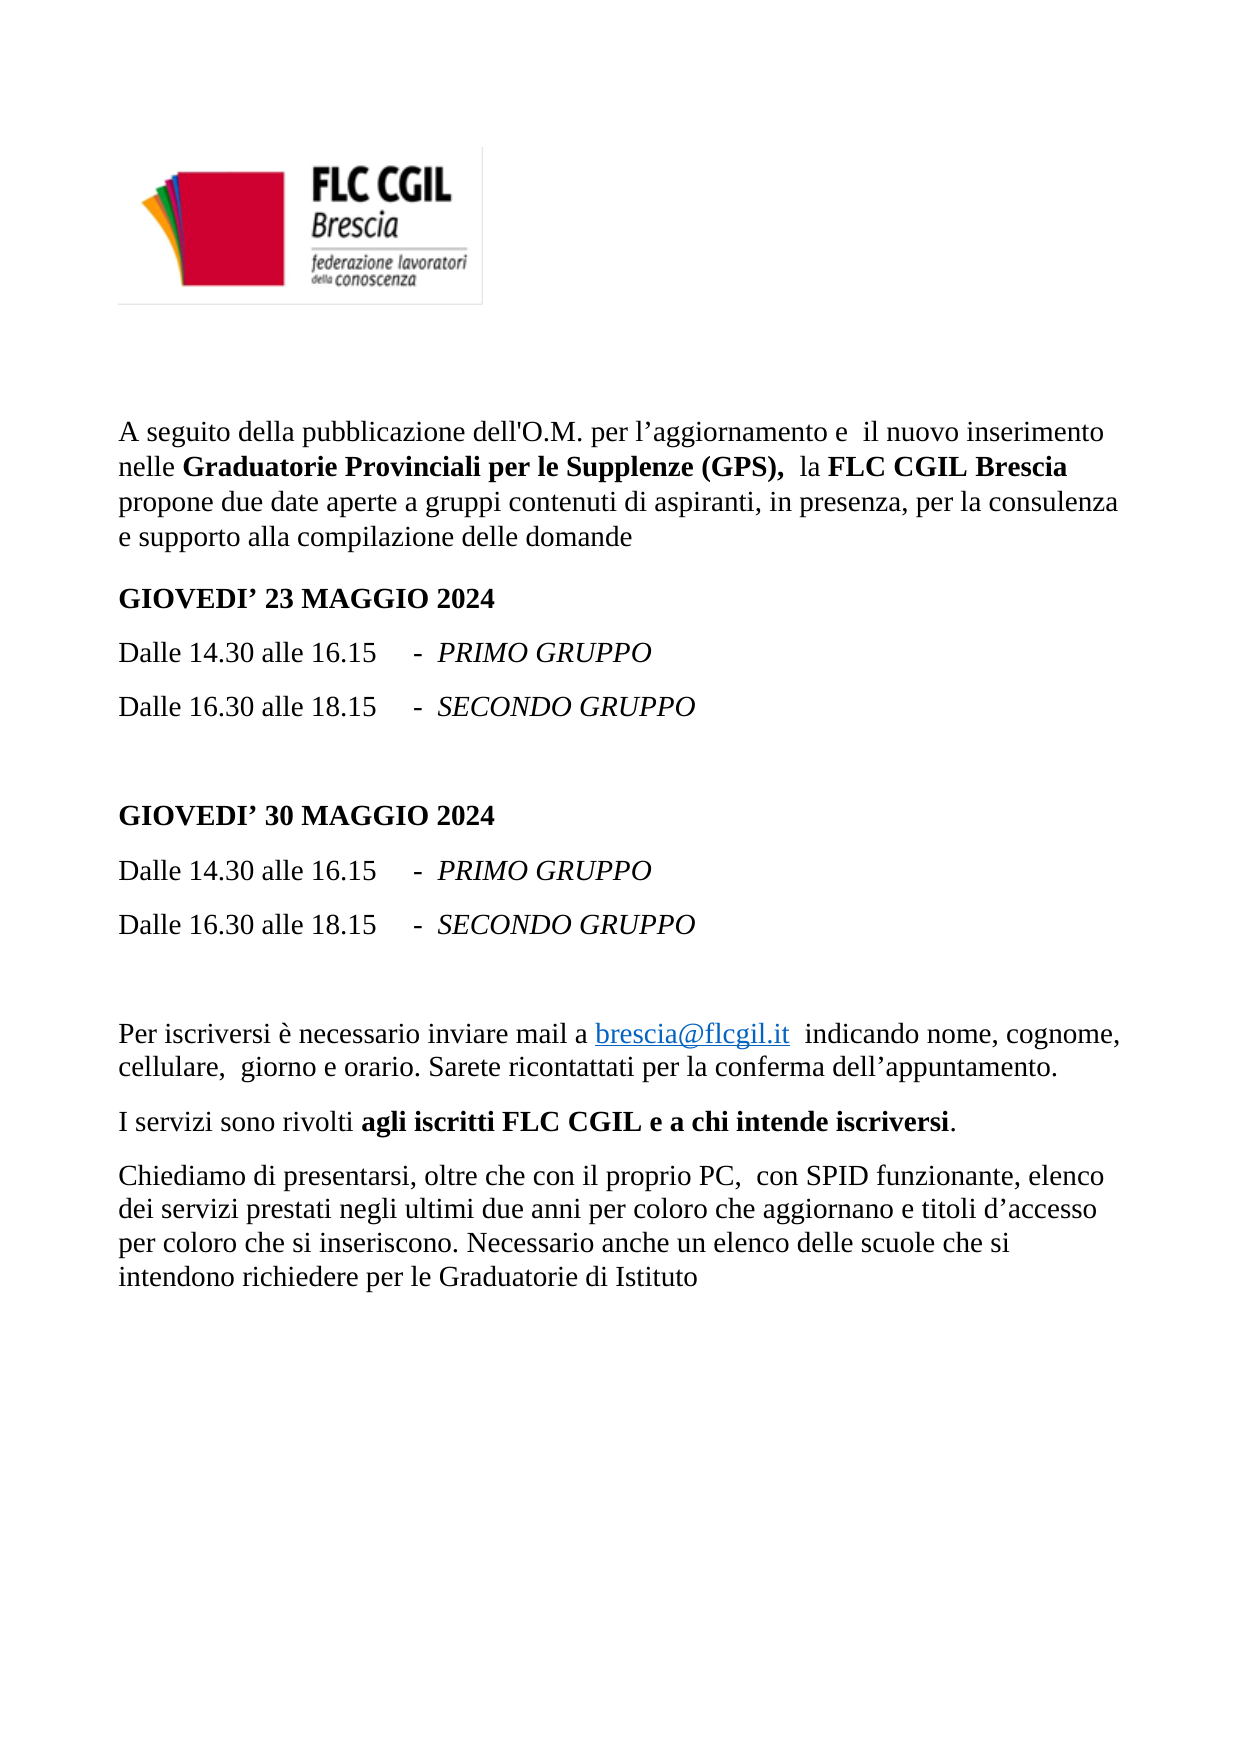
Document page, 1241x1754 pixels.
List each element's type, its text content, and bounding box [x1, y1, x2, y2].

text Dalle 16.30 alle 18.15 - SECONDO GRUPPO [118, 689, 1122, 723]
text Chiediamo di presentarsi, oltre che con il proprio PC, con SPID funzionante, elenco dei servizi prestati negli ultimi due anni per coloro che aggiornano e titoli d’accesso per coloro che si inseriscono. Necessario anche un elenco delle scuole che si intendono richiedere per le Graduatorie di Istituto [118, 1158, 1122, 1292]
text Dalle 16.30 alle 18.15 - SECONDO GRUPPO [118, 907, 1122, 941]
text Per iscriversi è necessario inviare mail a brescia@flcgil.it indicando nome, cognome, cellulare, giorno e orario. Sarete ricontattati per la conferma dell’appuntamento. [118, 1016, 1122, 1083]
text Dalle 14.30 alle 16.15 - PRIMO GRUPPO [118, 635, 1122, 669]
text I servizi sono rivolti agli iscritti FLC CGIL e a chi intende iscriversi. [118, 1104, 1122, 1137]
text GIOVEDI’ 23 MAGGIO 2024 [118, 581, 1122, 614]
text Dalle 14.30 alle 16.15 - PRIMO GRUPPO [118, 853, 1122, 886]
text A seguito della pubblicazione dell'O.M. per l’aggiornamento e il nuovo inserimento nelle Graduatorie Provinciali per le Supplenze (GPS), la FLC CGIL Brescia propone due date aperte a gruppi contenuti di aspiranti, in presenza, per la consulenza e supporto alla compilazione delle domande [118, 414, 1122, 552]
text GIOVEDI’ 30 MAGGIO 2024 [118, 798, 1122, 832]
